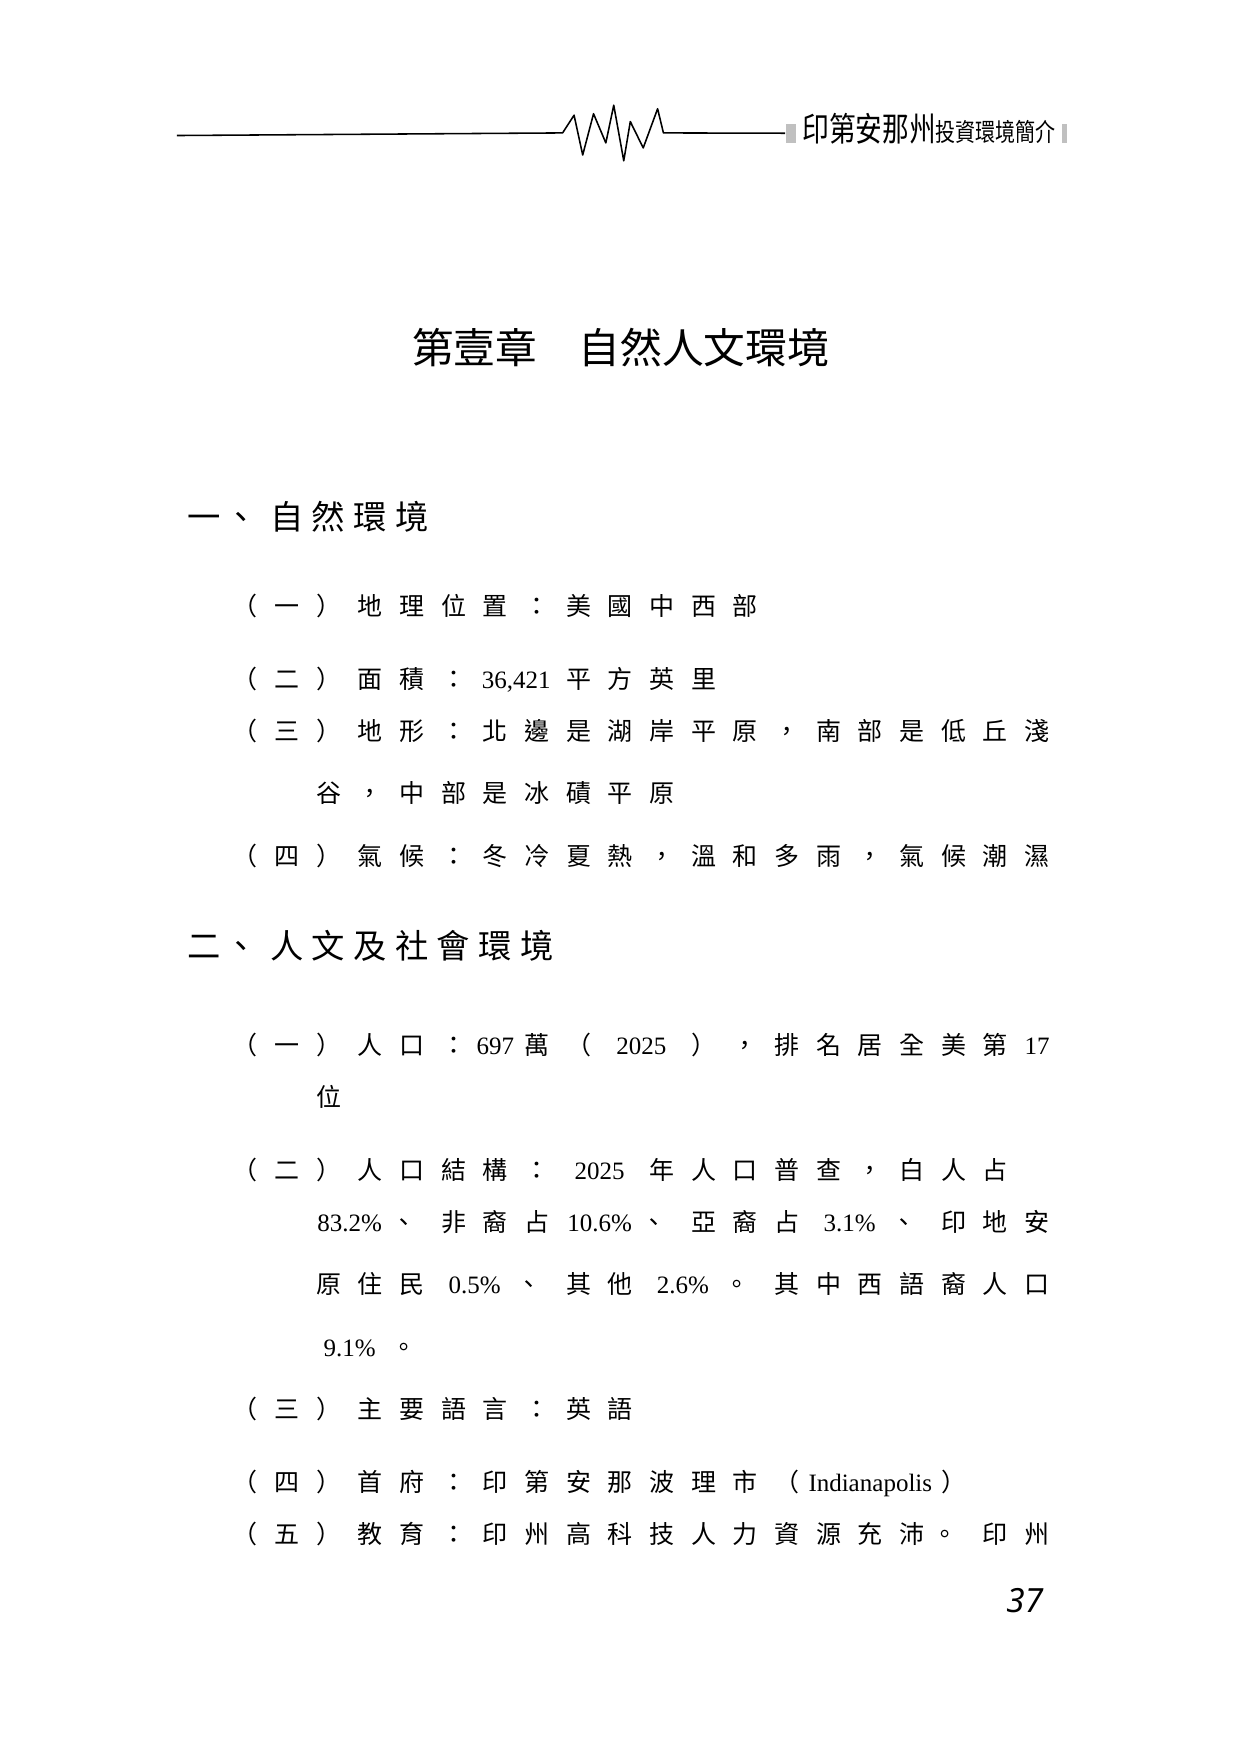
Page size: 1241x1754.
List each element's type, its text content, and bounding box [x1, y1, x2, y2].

text （四）氣候：冬冷夏熱，溫和多雨，氣候潮濕 [207, 813, 1058, 875]
text 二、人文及社會環境 [183, 902, 1058, 964]
text （三）主要語言：英語 [207, 1366, 1058, 1429]
text （二）人口結構：2025年人口普查，白人占83.2%、非裔占10.6%、亞裔占3.1%、印地安原住民0.5%、其他2.6%。其中西語裔人口9.1%。 [207, 1116, 1058, 1366]
text （一）地理位置：美國中西部 [207, 563, 1058, 625]
text （三）地形：北邊是湖岸平原，南部是低丘淺谷，中部是冰磧平原 [207, 688, 1058, 813]
text （五）教育：印州高科技人力資源充沛。印州 [207, 1491, 1058, 1554]
text 第壹章 自然人文環境 [183, 304, 1058, 366]
text （一）人口：697萬（2025），排名居全美第17位 [207, 991, 1058, 1116]
text 一、自然環境 [183, 473, 1058, 536]
text （四）首府：印第安那波理市（Indianapolis） [207, 1429, 1058, 1491]
text （二）面積：36,421平方英里 [207, 625, 1058, 688]
